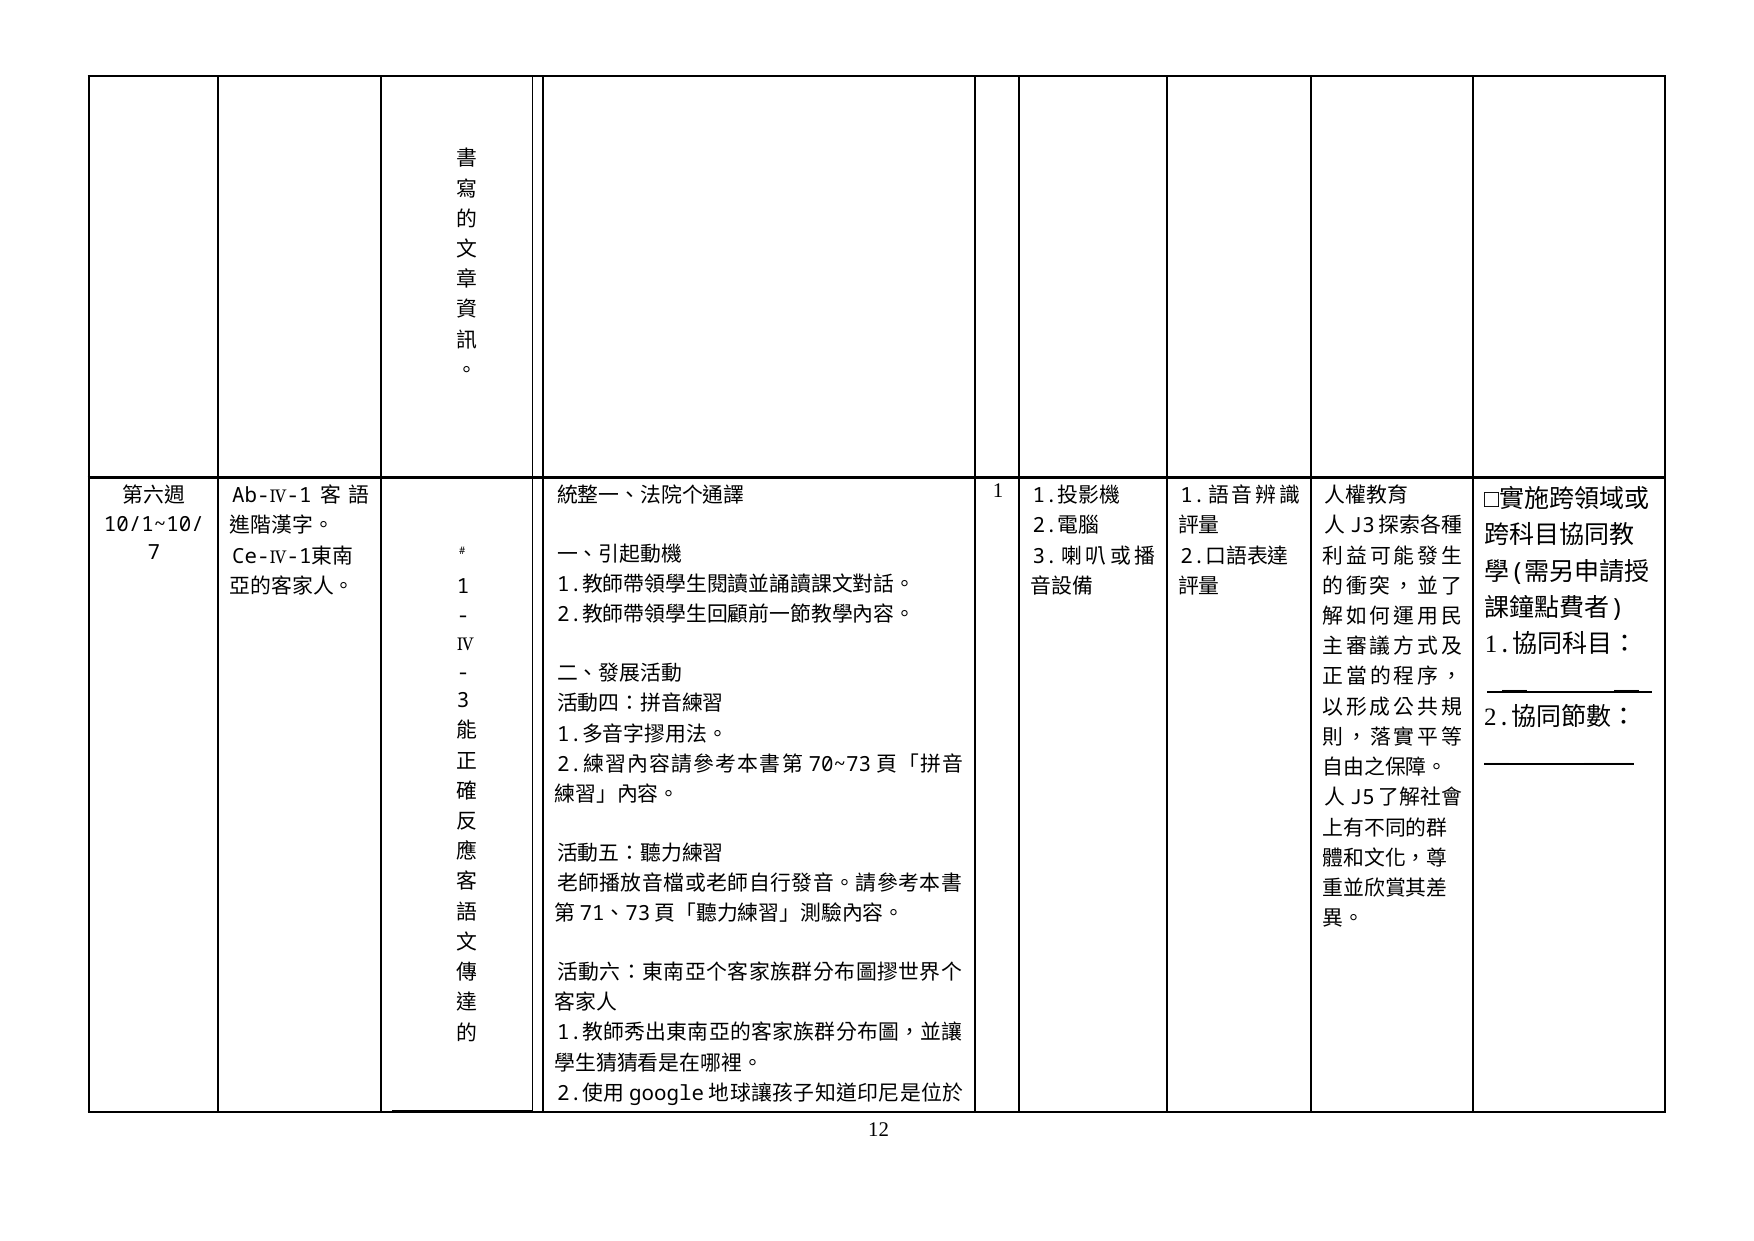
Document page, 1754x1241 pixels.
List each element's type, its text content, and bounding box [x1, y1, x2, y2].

table_cell [976, 77, 1018, 476]
table_cell 1.語音辨識評量 2.口語表達評量 [1168, 479, 1310, 1111]
table_cell [1474, 77, 1664, 476]
table_cell 統整一、法院个通譯 一、引起動機 1.教師帶領學生閱讀並誦讀課文對話。 2.教師帶領學生回顧前一節教學內容。 二、發展活動 活動四：拼音練習 1.多音字摎用法。 2.練習內容請參考本書第70~73頁「拼音練習」內容。 活動五：聽力練習 老師播放音檔或老師自行發音。請參考本書第71、73頁「聽力練習」測驗內容。 活動六：東南亞个客家族群分布圖摎世界个客家人 1.教師秀出東南亞的客家族群分布圖，並讓學生猜猜看是在哪裡。 2.使用google地球讓孩子知道印尼是位於 [544, 479, 974, 1111]
table_cell [1312, 77, 1472, 476]
table_cell #1-Ⅳ-3能正確反應客語文傳達的 [382, 479, 532, 1111]
table_cell 1 [976, 479, 1018, 1111]
table_cell [533, 479, 542, 1111]
table_cell [533, 77, 542, 476]
table_cell 人權教育 人J3探索各種利益可能發生的衝突，並了解如何運用民主審議方式及正當的程序，以形成公共規則，落實平等自由之保障。 人J5了解社會上有不同的群體和文化，尊重並欣賞其差異。 [1312, 479, 1472, 1111]
table_cell □實施跨領域或跨科目協同教學(需另申請授課鐘點費者) 1.協同科目： ＿ ＿ 2.協同節數： ＿ ＿＿ [1474, 479, 1664, 1111]
table_cell [219, 77, 380, 476]
table_cell 1.投影機 2.電腦 3.喇叭或播音設備 [1020, 479, 1166, 1111]
table_cell [1020, 77, 1166, 476]
table_cell 第六週 10/1~10/7 [90, 479, 217, 1111]
table_cell [90, 77, 217, 476]
table_cell [1168, 77, 1310, 476]
table_cell [544, 77, 974, 476]
table_cell Ab-Ⅳ-1客語進階漢字。 Ce-Ⅳ-1東南亞的客家人。 [219, 479, 380, 1111]
table_cell 書寫的文章資訊。 [382, 77, 532, 476]
